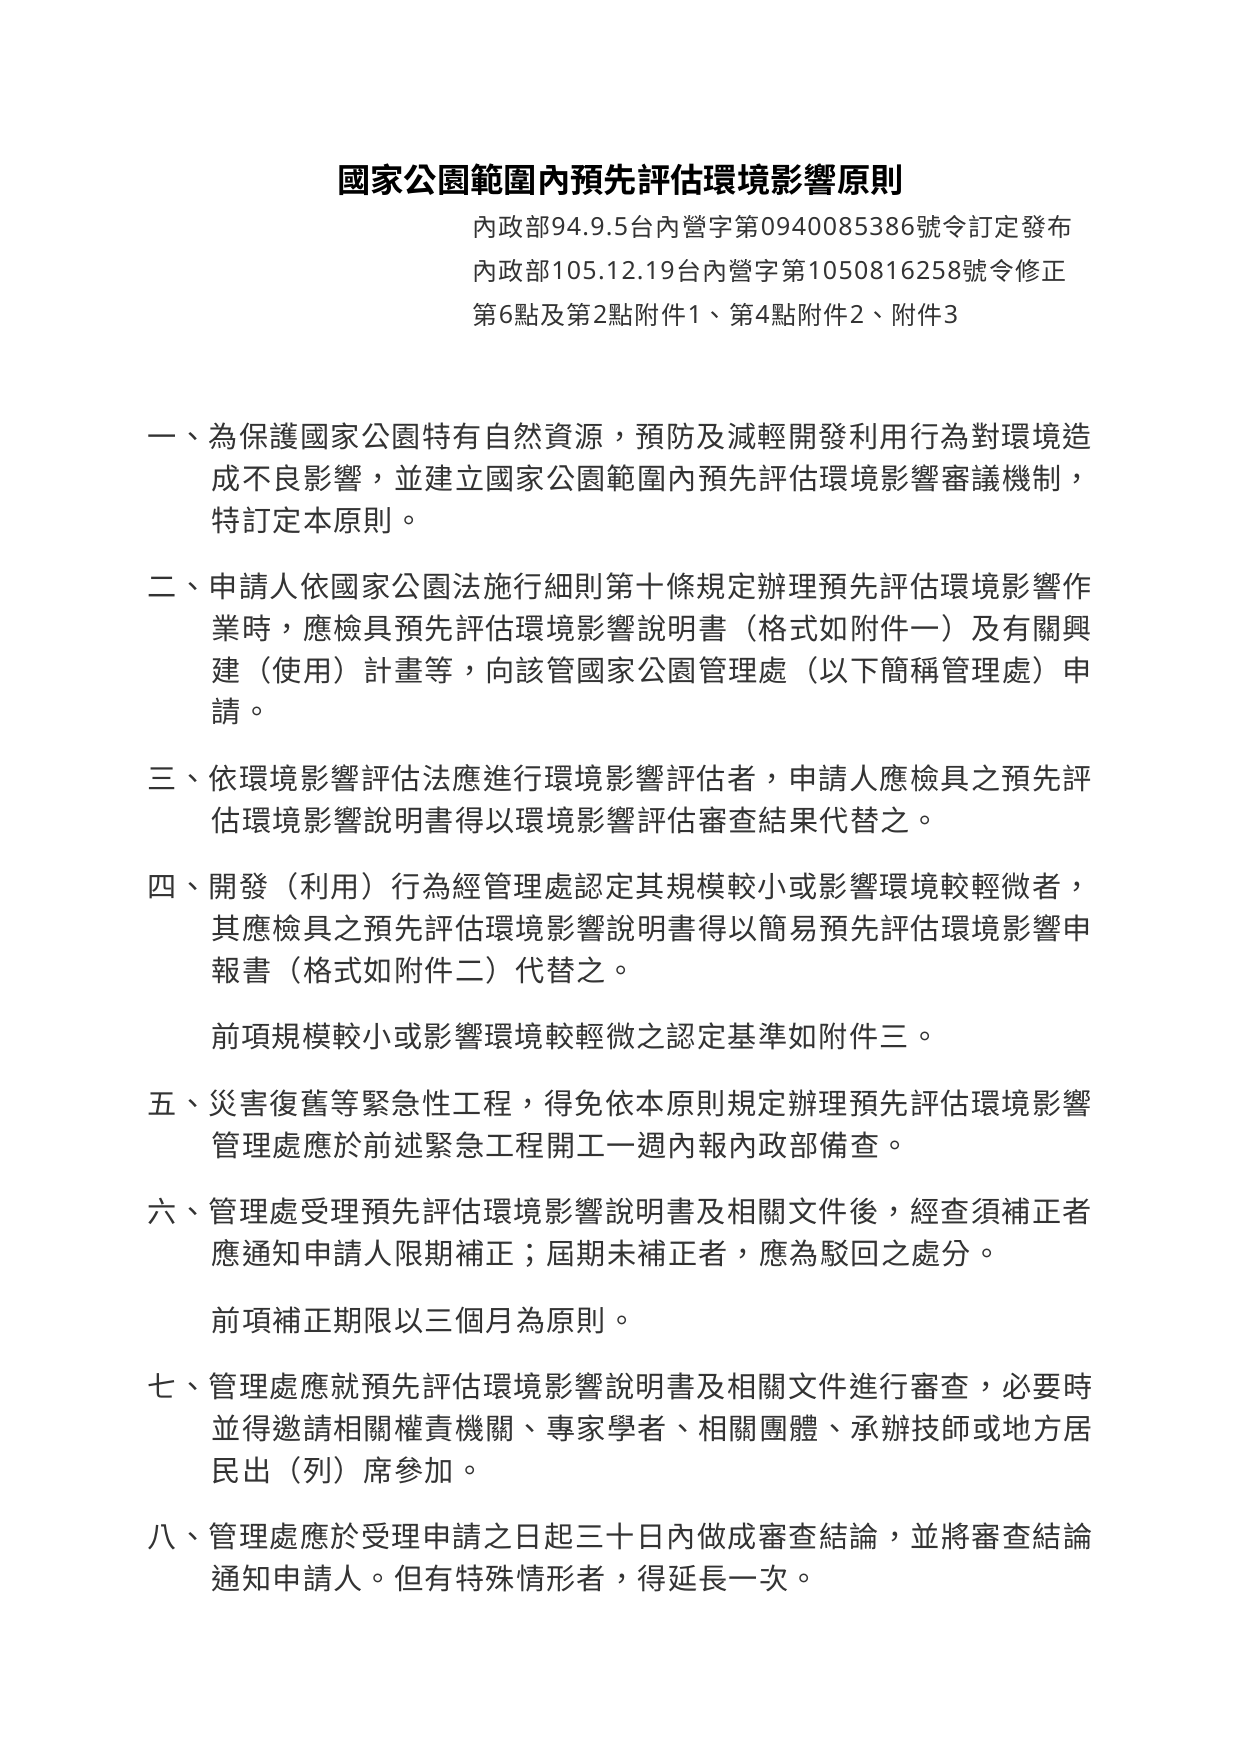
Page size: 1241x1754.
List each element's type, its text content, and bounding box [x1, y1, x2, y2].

text 五、災害復舊等緊急性工程，得免依本原則規定辦理預先評估環境影響，管理處應於前述緊急工程開工一週內報內政部備查。 [148, 1081, 1092, 1164]
text 六、管理處受理預先評估環境影響說明書及相關文件後，經查須補正者，應通知申請人限期補正；屆期未補正者，應為駁回之處分。 [148, 1189, 1092, 1273]
text 前項規模較小或影響環境較輕微之認定基準如附件三。 [211, 1014, 1092, 1056]
text 四、開發（利用）行為經管理處認定其規模較小或影響環境較輕微者，其應檢具之預先評估環境影響說明書得以簡易預先評估環境影響申報書（格式如附件二）代替之。 [148, 864, 1092, 989]
text 前項補正期限以三個月為原則。 [211, 1298, 1092, 1339]
text 八、管理處應於受理申請之日起三十日內做成審查結論，並將審查結論通知申請人。但有特殊情形者，得延長一次。 [148, 1514, 1092, 1598]
text 三、依環境影響評估法應進行環境影響評估者，申請人應檢具之預先評估環境影響說明書得以環境影響評估審查結果代替之。 [148, 756, 1092, 839]
text 一、為保護國家公園特有自然資源，預防及減輕開發利用行為對環境造成不良影響，並建立國家公園範圍內預先評估環境影響審議機制，特訂定本原則。 [148, 414, 1092, 539]
text 七、管理處應就預先評估環境影響說明書及相關文件進行審查，必要時並得邀請相關權責機關、專家學者、相關團體、承辦技師或地方居民出（列）席參加。 [148, 1364, 1092, 1489]
text 二、申請人依國家公園法施行細則第十條規定辦理預先評估環境影響作業時，應檢具預先評估環境影響說明書（格式如附件一）及有關興建（使用）計畫等，向該管國家公園管理處（以下簡稱管理處）申請。 [148, 564, 1092, 731]
text 內政部94.9.5台內營字第0940085386號令訂定發布 內政部105.12.19台內營字第1050816258號令修正第6點及第2點附件1、第4點附件2、附件3 [472, 204, 1092, 335]
text 國家公園範圍內預先評估環境影響原則 [148, 148, 1092, 204]
